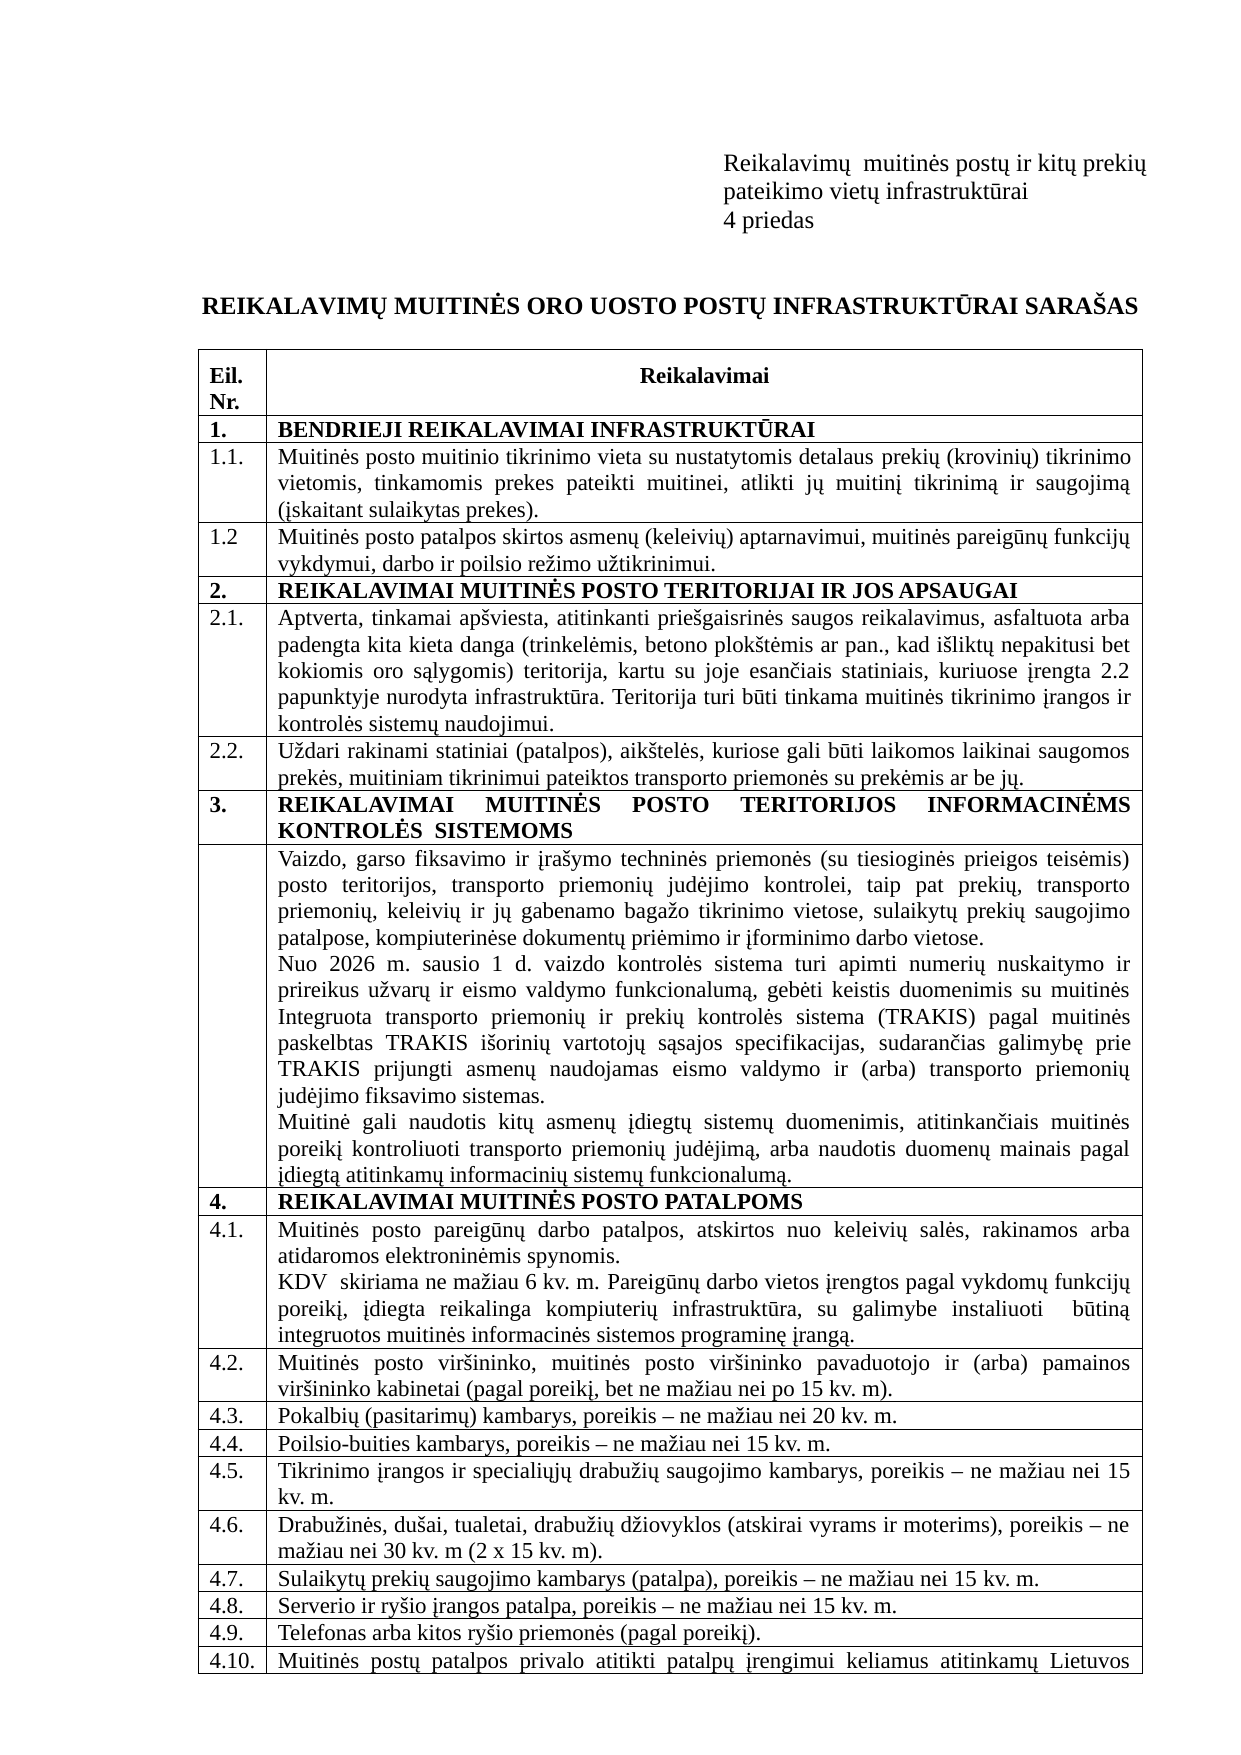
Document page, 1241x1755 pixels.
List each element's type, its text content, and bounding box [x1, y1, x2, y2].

table_cell Reikalavimai MUITINĖS POSTO TERITORIJOS INFORMACINĖMS KONTROLĖS SISTEMOMS [267, 791, 1142, 844]
text Reikalavimų muitinės postų ir kitų prekių [723, 148, 1158, 176]
table_cell Muitinės posto viršininko, muitinės posto viršininko pavaduotojo ir (arba) pamainos viršininko kabinetai (pagal poreikį, bet ne mažiau nei po 15 kv. m). [267, 1349, 1142, 1401]
table_cell Muitinės posto muitinio tikrinimo vieta su nustatytomis detalaus prekių (krovinių) tikrinimo vietomis, tinkamomis prekes pateikti muitinei, atlikti jų muitinį tikrinimą ir saugojimą (įskaitant sulaikytas prekes). [267, 443, 1142, 522]
table_cell Reikalavimai MUITINĖS posto teritorijai ir jos apsaugai [267, 577, 1142, 603]
table_cell 2.1. [199, 604, 266, 736]
table_header Eil. Nr. [199, 350, 266, 415]
table_cell [199, 845, 266, 1187]
table_cell 4.5. [199, 1457, 266, 1510]
table_cell 4.1. [199, 1216, 266, 1347]
text pateikimo vietų infrastruktūrai [723, 176, 1158, 205]
table_cell Vaizdo, garso fiksavimo ir įrašymo techninės priemonės (su tiesioginės prieigos teisėmis) posto teritorijos, transporto priemonių judėjimo kontrolei, taip pat prekių, transporto priemonių, keleivių ir jų gabenamo bagažo tikrinimo vietose, sulaikytų prekių saugojimo patalpose, kompiuterinėse dokumentų priėmimo ir įforminimo darbo vietose. Nuo 2026 m. sausio 1 d. vaizdo kontrolės sistema turi apimti numerių nuskaitymo ir prireikus užvarų ir eismo valdymo funkcionalumą, gebėti keistis duomenimis su muitinės Integruota transporto priemonių ir prekių kontrolės sistema (TRAKIS) pagal muitinės paskelbtas TRAKIS išorinių vartotojų sąsajos specifikacijas, sudarančias galimybę prie TRAKIS prijungti asmenų naudojamas eismo valdymo ir (arba) transporto priemonių judėjimo fiksavimo sistemas. Muitinė gali naudotis kitų asmenų įdiegtų sistemų duomenimis, atitinkančiais muitinės poreikį kontroliuoti transporto priemonių judėjimą, arba naudotis duomenų mainais pagal įdiegtą atitinkamų informacinių sistemų funkcionalumą. [267, 845, 1142, 1187]
table_cell Drabužinės, dušai, tualetai, drabužių džiovyklos (atskirai vyrams ir moterims), poreikis – ne mažiau nei 30 kv. m (2 x 15 kv. m). [267, 1511, 1142, 1563]
table_cell 4.2. [199, 1349, 266, 1401]
table_cell 4.3. [199, 1402, 266, 1429]
table_cell Muitinės posto patalpos skirtos asmenų (keleivių) aptarnavimui, muitinės pareigūnų funkcijų vykdymui, darbo ir poilsio režimo užtikrinimui. [267, 523, 1142, 576]
table_cell Poilsio-buities kambarys, poreikis – ne mažiau nei 15 kv. m. [267, 1430, 1142, 1456]
table_cell Muitinės posto pareigūnų darbo patalpos, atskirtos nuo keleivių salės, rakinamos arba atidaromos elektroninėmis spynomis. KDV skiriama ne mažiau 6 kv. m. Pareigūnų darbo vietos įrengtos pagal vykdomų funkcijų poreikį, įdiegta reikalinga kompiuterių infrastruktūra, su galimybe instaliuoti būtiną integruotos muitinės informacinės sistemos programinę įrangą. [267, 1216, 1142, 1347]
table_cell BENDRIEJI REIKALAVIMAI INFRASTRUKTŪRAI [267, 416, 1142, 442]
table_cell Telefonas arba kitos ryšio priemonės (pagal poreikį). [267, 1619, 1142, 1646]
table_cell 4.9. [199, 1619, 266, 1646]
table_cell 2.2. [199, 737, 266, 790]
table_header Reikalavimai [267, 350, 1142, 415]
table_cell 4. [199, 1188, 266, 1215]
table_cell 4.10. [199, 1647, 266, 1673]
table_cell 4.6. [199, 1511, 266, 1563]
table_cell Uždari rakinami statiniai (patalpos), aikštelės, kuriose gali būti laikomos laikinai saugomos prekės, muitiniam tikrinimui pateiktos transporto priemonės su prekėmis ar be jų. [267, 737, 1142, 790]
table_cell Muitinės postų patalpos privalo atitikti patalpų įrengimui keliamus atitinkamų Lietuvos [267, 1647, 1142, 1673]
table_cell 3. [199, 791, 266, 844]
table_cell Tikrinimo įrangos ir specialiųjų drabužių saugojimo kambarys, poreikis – ne mažiau nei 15 kv. m. [267, 1457, 1142, 1510]
table_cell 1.2 [199, 523, 266, 576]
table_cell 1.1. [199, 443, 266, 522]
text 4 priedas [723, 205, 1158, 234]
table_cell Sulaikytų prekių saugojimo kambarys (patalpa), poreikis – ne mažiau nei 15 kv. m. [267, 1565, 1142, 1591]
table_cell Aptverta, tinkamai apšviesta, atitinkanti priešgaisrinės saugos reikalavimus, asfaltuota arba padengta kita kieta danga (trinkelėmis, betono plokštėmis ar pan., kad išliktų nepakitusi bet kokiomis oro sąlygomis) teritorija, kartu su joje esančiais statiniais, kuriuose įrengta 2.2 papunktyje nurodyta infrastruktūra. Teritorija turi būti tinkama muitinės tikrinimo įrangos ir kontrolės sistemų naudojimui. [267, 604, 1142, 736]
table_cell 4.4. [199, 1430, 266, 1456]
table_cell Serverio ir ryšio įrangos patalpa, poreikis – ne mažiau nei 15 kv. m. [267, 1592, 1142, 1618]
table_cell 4.8. [199, 1592, 266, 1618]
table_cell 1. [199, 416, 266, 442]
table_cell Pokalbių (pasitarimų) kambarys, poreikis – ne mažiau nei 20 kv. m. [267, 1402, 1142, 1429]
table_cell 2. [199, 577, 266, 603]
table_cell Reikalavimai MUITINĖS posto patalpoms [267, 1188, 1142, 1215]
table_cell 4.7. [199, 1565, 266, 1591]
text ReikalavimŲ muitinės oro uosto postų infrastruktūrai SARAŠAS [183, 291, 1158, 320]
